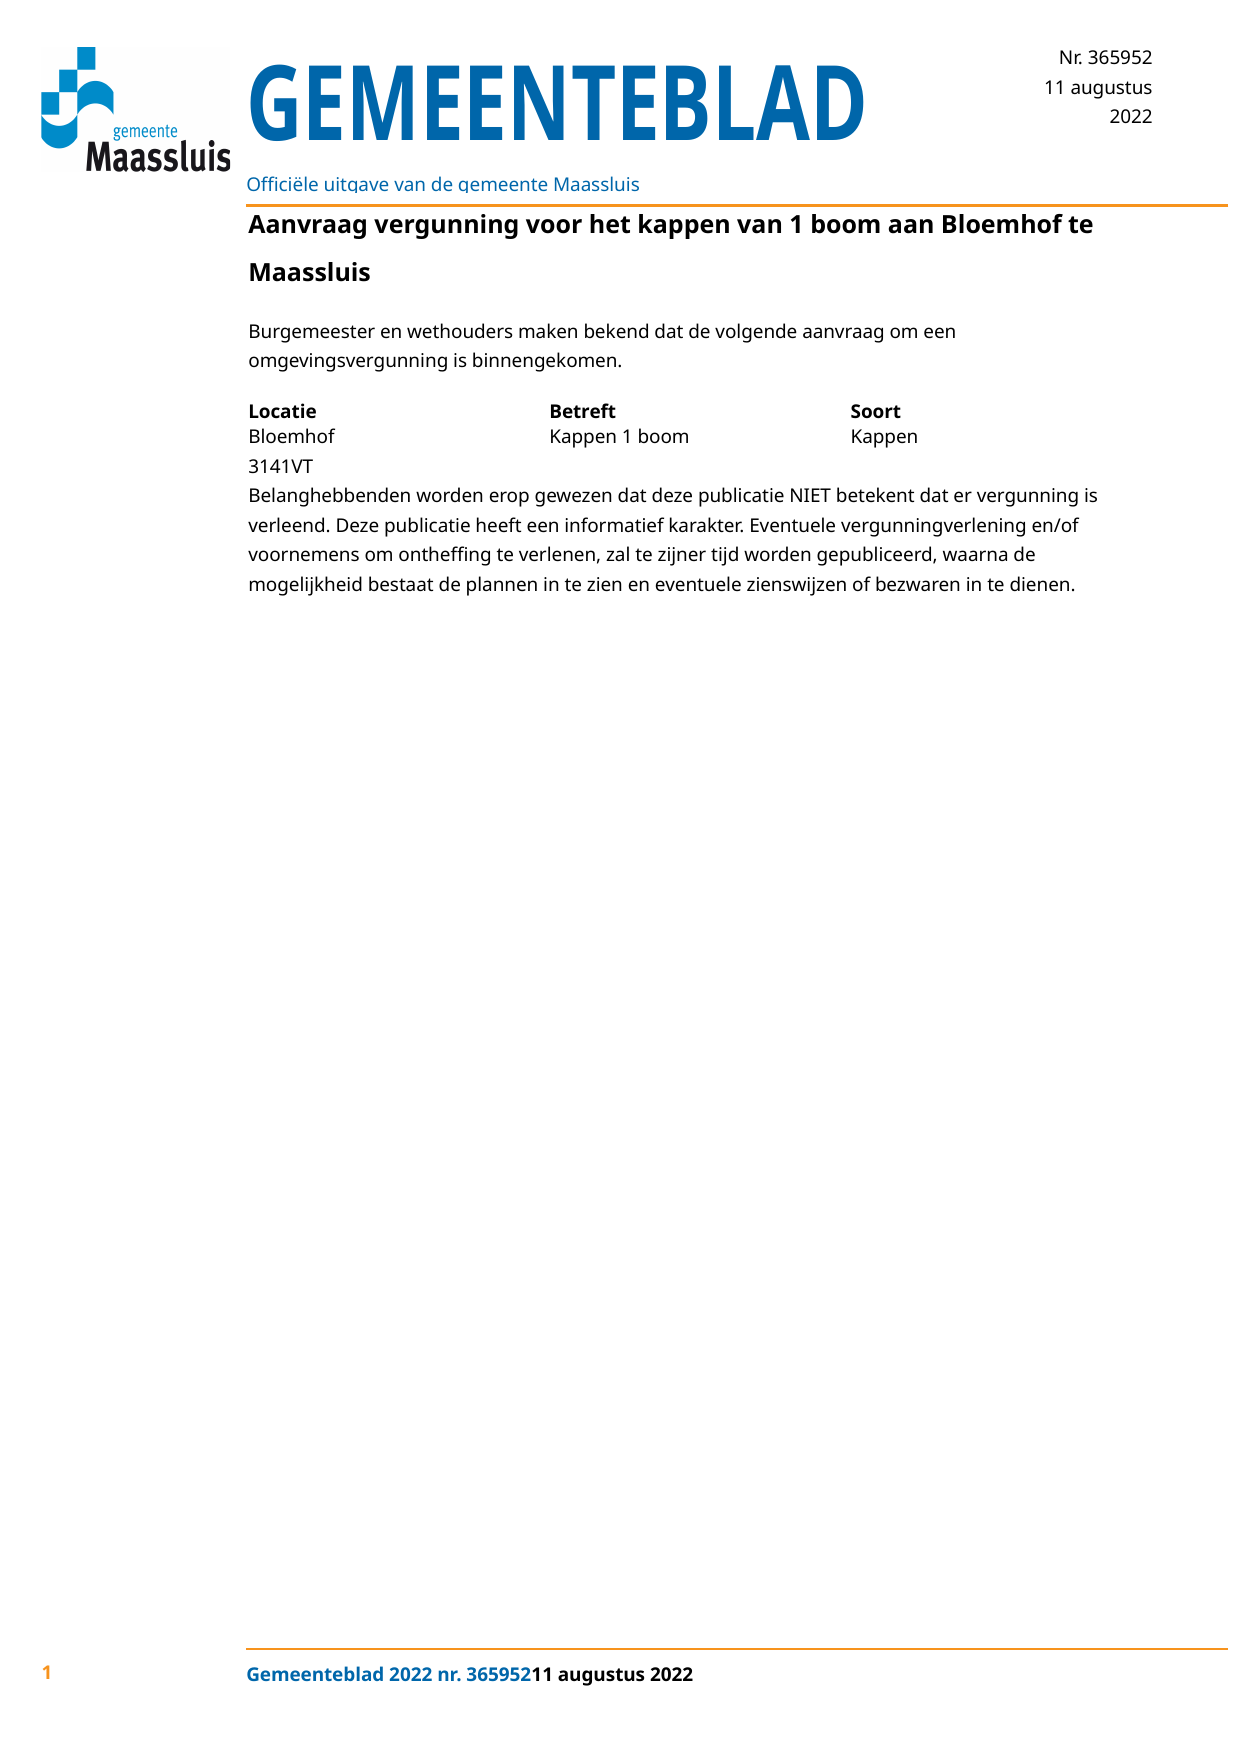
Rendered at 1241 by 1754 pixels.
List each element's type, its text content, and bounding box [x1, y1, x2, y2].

text Belanghebbenden worden erop gewezen dat deze publicatie NIET betekent dat er vergunning is verleend. Deze publicatie heeft een informatief karakter. Eventuele vergunningverlening en/of voornemens om ontheffing te verlenen, zal te zijner tijd worden gepubliceerd, waarna de mogelijkheid bestaat de plannen in te zien en eventuele zienswijzen of bezwaren in te dienen. [248, 482, 1152, 597]
table_header Betreft [549, 398, 850, 424]
table_header Locatie [248, 398, 549, 424]
picture [41, 47, 231, 172]
text Aanvraag vergunning voor het kappen van 1 boom aan Bloemhof te Maassluis [248, 207, 1152, 288]
picture [41, 47, 77, 92]
table_cell Bloemhof 3141VT [248, 424, 549, 479]
table_cell Kappen [850, 424, 1152, 479]
table_cell Kappen 1 boom [549, 424, 850, 479]
table_header Soort [850, 398, 1152, 424]
text Burgemeester en wethouders maken bekend dat de volgende aanvraag om een omgevingsvergunning is binnengekomen. [248, 318, 1152, 373]
